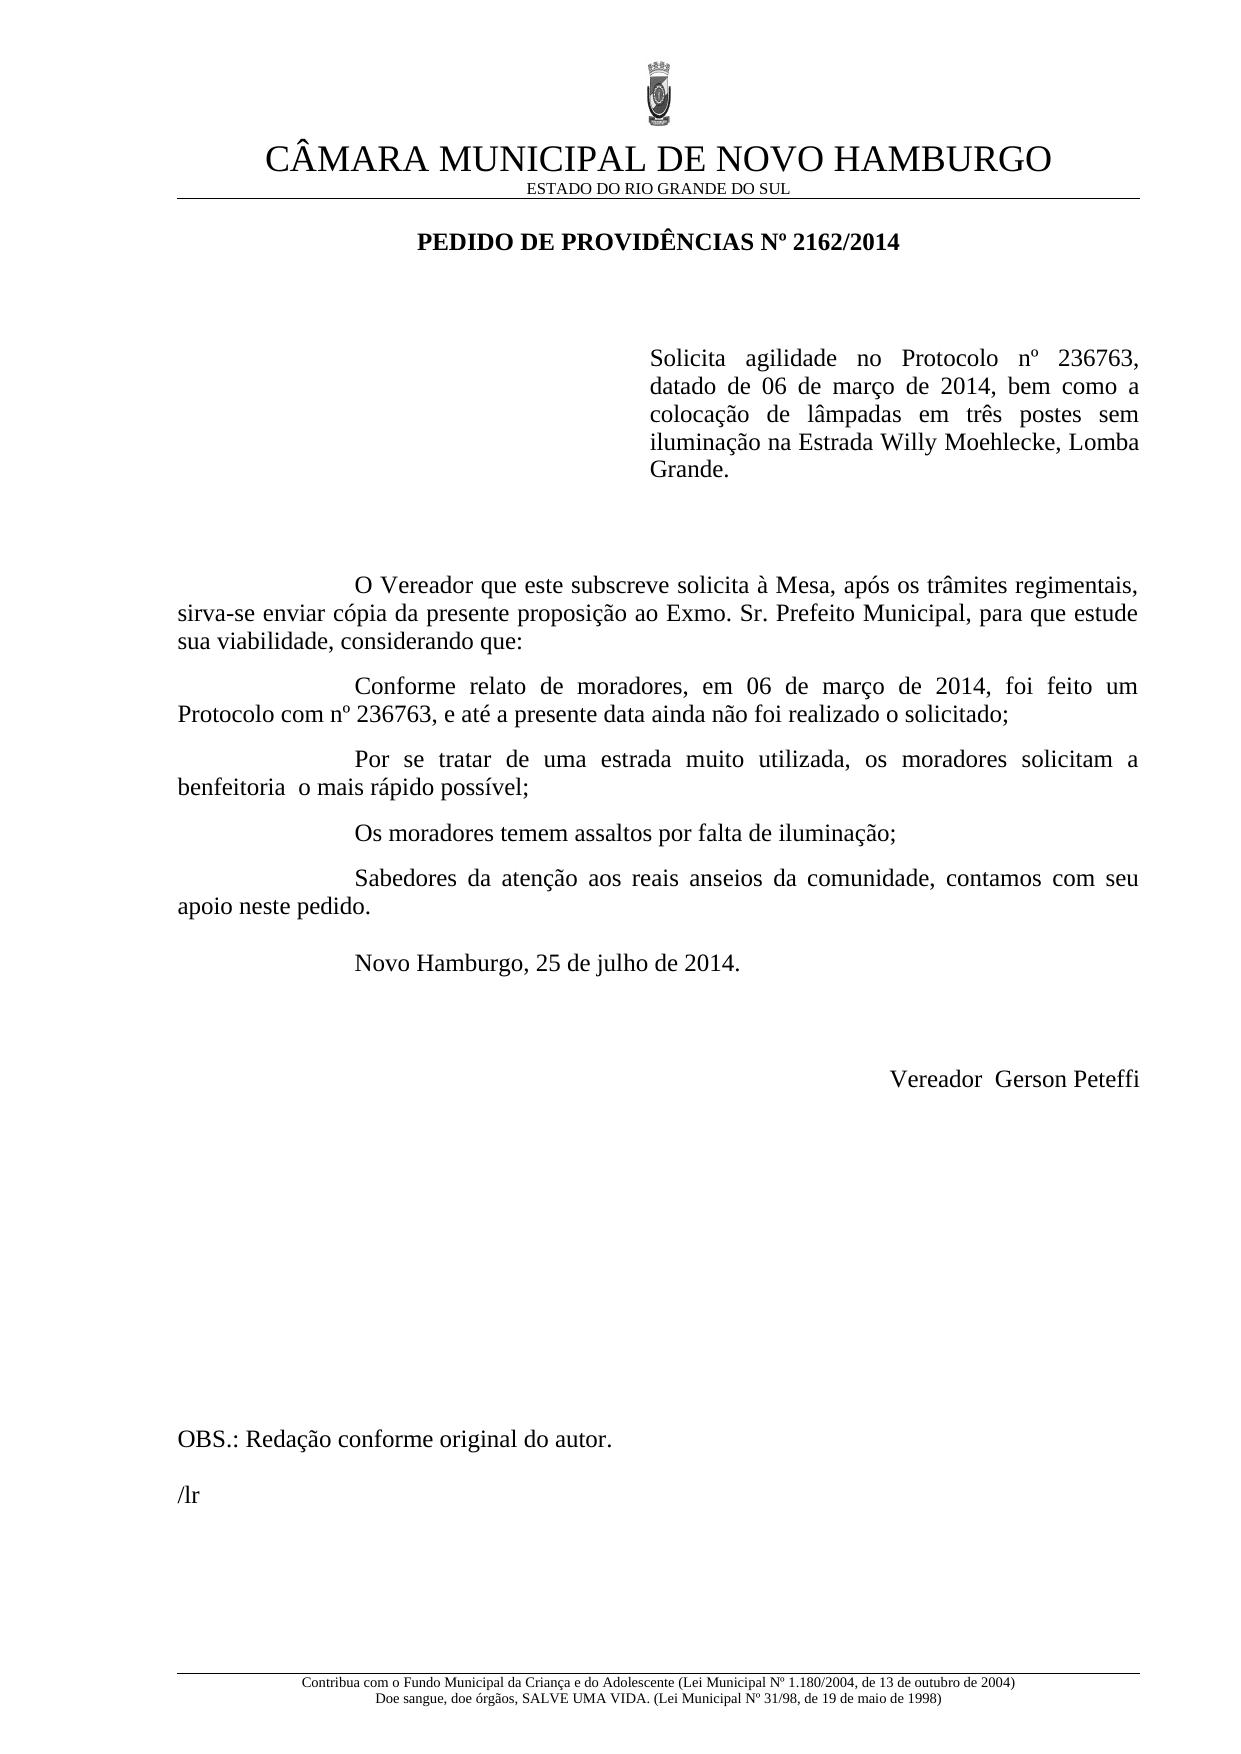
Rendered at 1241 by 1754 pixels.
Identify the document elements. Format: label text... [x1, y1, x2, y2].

text Conforme relato de moradores, em 06 de março de 2014, foi feito um Protocolo com nº 236763, e até a presente data ainda não foi realizado o solicitado; [177, 672, 1140, 728]
text O Vereador que este subscreve solicita à Mesa, após os trâmites regimentais, sirva-se enviar cópia da presente proposição ao Exmo. Sr. Prefeito Municipal, para que estude sua viabilidade, considerando que: [177, 572, 1140, 655]
text /lr [177, 1481, 1140, 1509]
text Por se tratar de uma estrada muito utilizada, os moradores solicitam a benfeitoria o mais rápido possível; [177, 746, 1140, 801]
text Os moradores temem assaltos por falta de iluminação; [177, 819, 1140, 846]
text Vereador Gerson Peteffi [177, 1065, 1140, 1093]
text OBS.: Redação conforme original do autor. [177, 1426, 1140, 1453]
text Sabedores da atenção aos reais anseios da comunidade, contamos com seu apoio neste pedido. [177, 864, 1140, 919]
text PEDIDO DE PROVIDÊNCIAS Nº 2162/2014 [177, 228, 1140, 256]
text Novo Hamburgo, 25 de julho de 2014. [177, 949, 1140, 977]
text Solicita agilidade no Protocolo nº 236763, datado de 06 de março de 2014, bem como a colocação de lâmpadas em três postes sem iluminação na Estrada Willy Moehlecke, Lomba Grande. [649, 344, 1140, 483]
